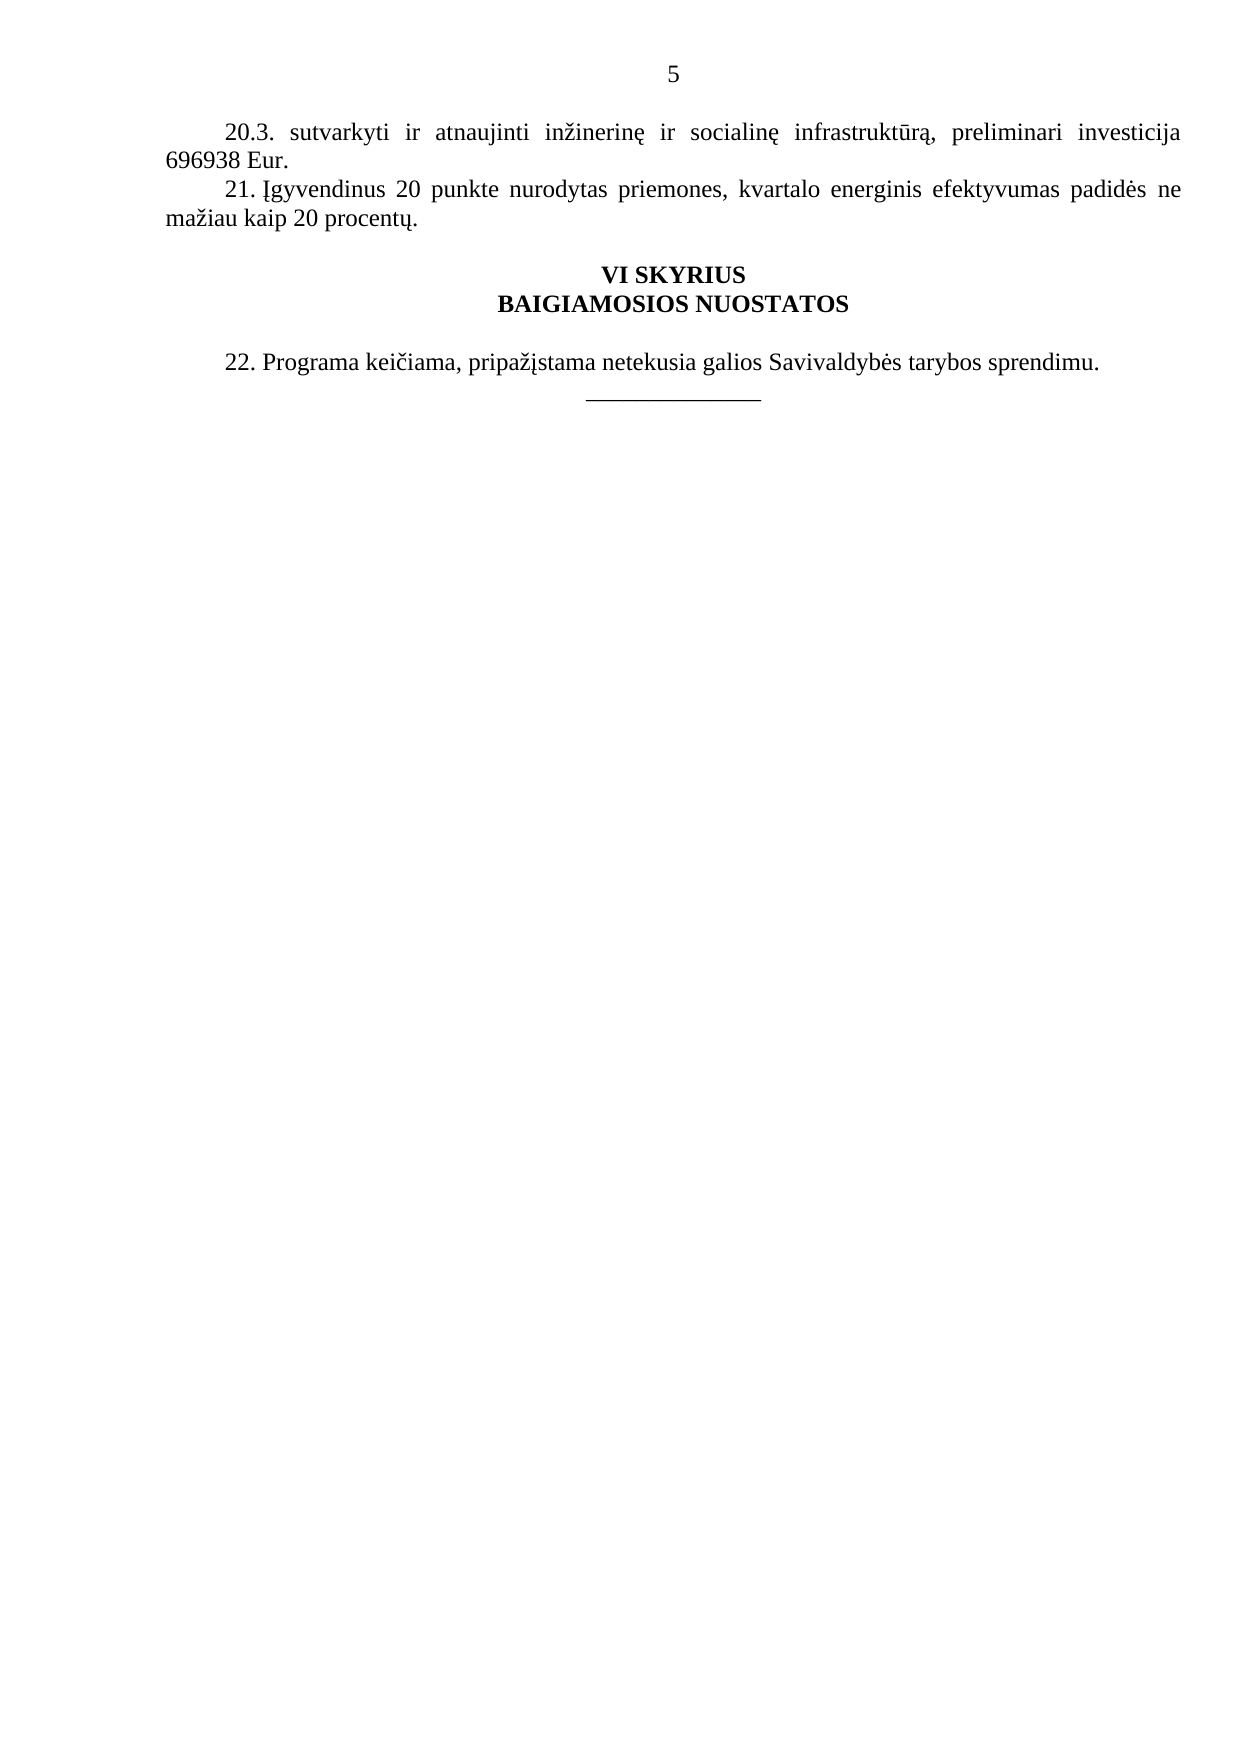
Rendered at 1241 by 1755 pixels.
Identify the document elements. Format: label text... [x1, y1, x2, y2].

text 20.3. sutvarkyti ir atnaujinti inžinerinę ir socialinę infrastruktūrą, preliminari investicija 696938 Eur. [165, 117, 1181, 174]
text 22. Programa keičiama, pripažįstama netekusia galios Savivaldybės tarybos sprendimu. [165, 347, 1181, 375]
text VI SKYRIUS [165, 260, 1181, 289]
text 21. Įgyvendinus 20 punkte nurodytas priemones, kvartalo energinis efektyvumas padidės ne mažiau kaip 20 procentų. [165, 174, 1181, 232]
text ______________ [165, 375, 1181, 404]
text BAIGIAMOSIOS NUOSTATOS [165, 289, 1181, 318]
